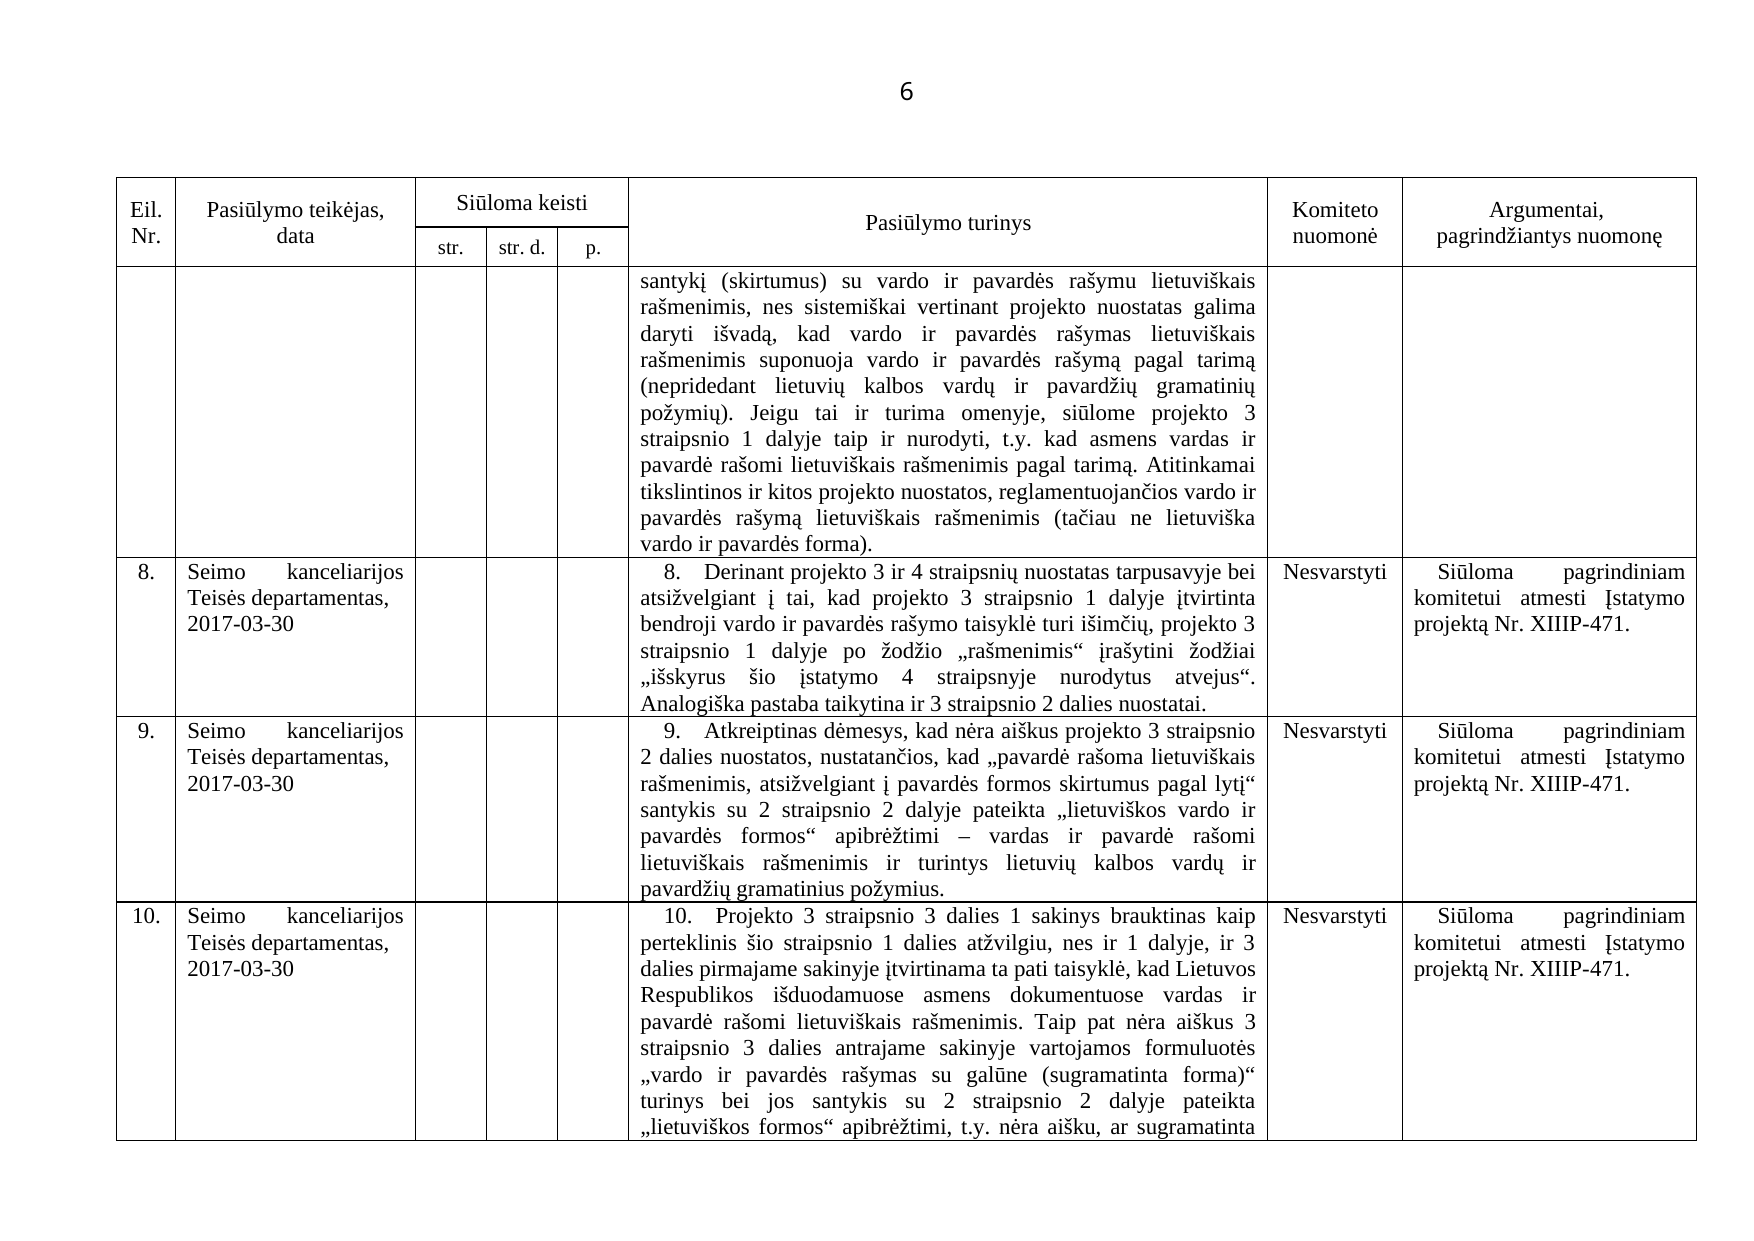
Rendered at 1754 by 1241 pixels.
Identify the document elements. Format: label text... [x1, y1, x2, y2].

table_cell 9. [117, 717, 175, 901]
table_cell [416, 267, 486, 557]
table_cell Seimo kanceliarijos Teisės departamentas, 2017-03-30 [176, 558, 415, 716]
table_cell Siūloma pagrindiniam komitetui atmesti Įstatymo projektą Nr. XIIIP-471. [1403, 717, 1696, 901]
table_cell Siūloma pagrindiniam komitetui atmesti Įstatymo projektą Nr. XIIIP-471. [1403, 558, 1696, 716]
table_cell [558, 558, 628, 716]
table_cell [1268, 267, 1402, 557]
table_cell [558, 717, 628, 901]
table_cell Siūloma pagrindiniam komitetui atmesti Įstatymo projektą Nr. XIIIP-471. [1403, 903, 1696, 1140]
table_cell 8. [117, 558, 175, 716]
table_cell 9. Atkreiptinas dėmesys, kad nėra aiškus projekto 3 straipsnio 2 dalies nuostatos, nustatančios, kad „pavardė rašoma lietuviškais rašmenimis, atsižvelgiant į pavardės formos skirtumus pagal lytį“ santykis su 2 straipsnio 2 dalyje pateikta „lietuviškos vardo ir pavardės formos“ apibrėžtimi – vardas ir pavardė rašomi lietuviškais rašmenimis ir turintys lietuvių kalbos vardų ir pavardžių gramatinius požymius. [629, 717, 1267, 901]
table_cell Nesvarstyti [1268, 717, 1402, 901]
table_cell [117, 267, 175, 557]
table_cell str. d. [487, 228, 557, 266]
table_header Pasiūlymo teikėjas, data [176, 178, 415, 266]
table_cell Nesvarstyti [1268, 558, 1402, 716]
table_cell Seimo kanceliarijos Teisės departamentas, 2017-03-30 [176, 717, 415, 901]
table_header Eil. Nr. [117, 178, 175, 266]
table_cell str. [416, 228, 486, 266]
table_cell [416, 717, 486, 901]
table_cell santykį (skirtumus) su vardo ir pavardės rašymu lietuviškais rašmenimis, nes sistemiškai vertinant projekto nuostatas galima daryti išvadą, kad vardo ir pavardės rašymas lietuviškais rašmenimis suponuoja vardo ir pavardės rašymą pagal tarimą (nepridedant lietuvių kalbos vardų ir pavardžių gramatinių požymių). Jeigu tai ir turima omenyje, siūlome projekto 3 straipsnio 1 dalyje taip ir nurodyti, t.y. kad asmens vardas ir pavardė rašomi lietuviškais rašmenimis pagal tarimą. Atitinkamai tikslintinos ir kitos projekto nuostatos, reglamentuojančios vardo ir pavardės rašymą lietuviškais rašmenimis (tačiau ne lietuviška vardo ir pavardės forma). [629, 267, 1267, 557]
table_cell [176, 267, 415, 557]
table_cell 10. Projekto 3 straipsnio 3 dalies 1 sakinys brauktinas kaip perteklinis šio straipsnio 1 dalies atžvilgiu, nes ir 1 dalyje, ir 3 dalies pirmajame sakinyje įtvirtinama ta pati taisyklė, kad Lietuvos Respublikos išduodamuose asmens dokumentuose vardas ir pavardė rašomi lietuviškais rašmenimis. Taip pat nėra aiškus 3 straipsnio 3 dalies antrajame sakinyje vartojamos formuluotės „vardo ir pavardės rašymas su galūne (sugramatinta forma)“ turinys bei jos santykis su 2 straipsnio 2 dalyje pateikta „lietuviškos formos“ apibrėžtimi, t.y. nėra aišku, ar sugramatinta [629, 903, 1267, 1140]
table_cell 8. Derinant projekto 3 ir 4 straipsnių nuostatas tarpusavyje bei atsižvelgiant į tai, kad projekto 3 straipsnio 1 dalyje įtvirtinta bendroji vardo ir pavardės rašymo taisyklė turi išimčių, projekto 3 straipsnio 1 dalyje po žodžio „rašmenimis“ įrašytini žodžiai „išskyrus šio įstatymo 4 straipsnyje nurodytus atvejus“. Analogiška pastaba taikytina ir 3 straipsnio 2 dalies nuostatai. [629, 558, 1267, 716]
table_header Komiteto nuomonė [1268, 178, 1402, 266]
table_cell [416, 558, 486, 716]
table_cell [487, 267, 557, 557]
table_cell [1403, 267, 1696, 557]
table_cell Nesvarstyti [1268, 903, 1402, 1140]
table_header Argumentai, pagrindžiantys nuomonę [1403, 178, 1696, 266]
table_cell p. [558, 228, 628, 266]
table_cell [487, 558, 557, 716]
table_cell [558, 267, 628, 557]
table_cell 10. [117, 903, 175, 1140]
table_cell Seimo kanceliarijos Teisės departamentas, 2017-03-30 [176, 903, 415, 1140]
table_cell [487, 717, 557, 901]
table_cell [416, 903, 486, 1140]
table_header Siūloma keisti [416, 178, 628, 226]
table_cell [487, 903, 557, 1140]
table_header Pasiūlymo turinys [629, 178, 1267, 266]
table_cell [558, 903, 628, 1140]
